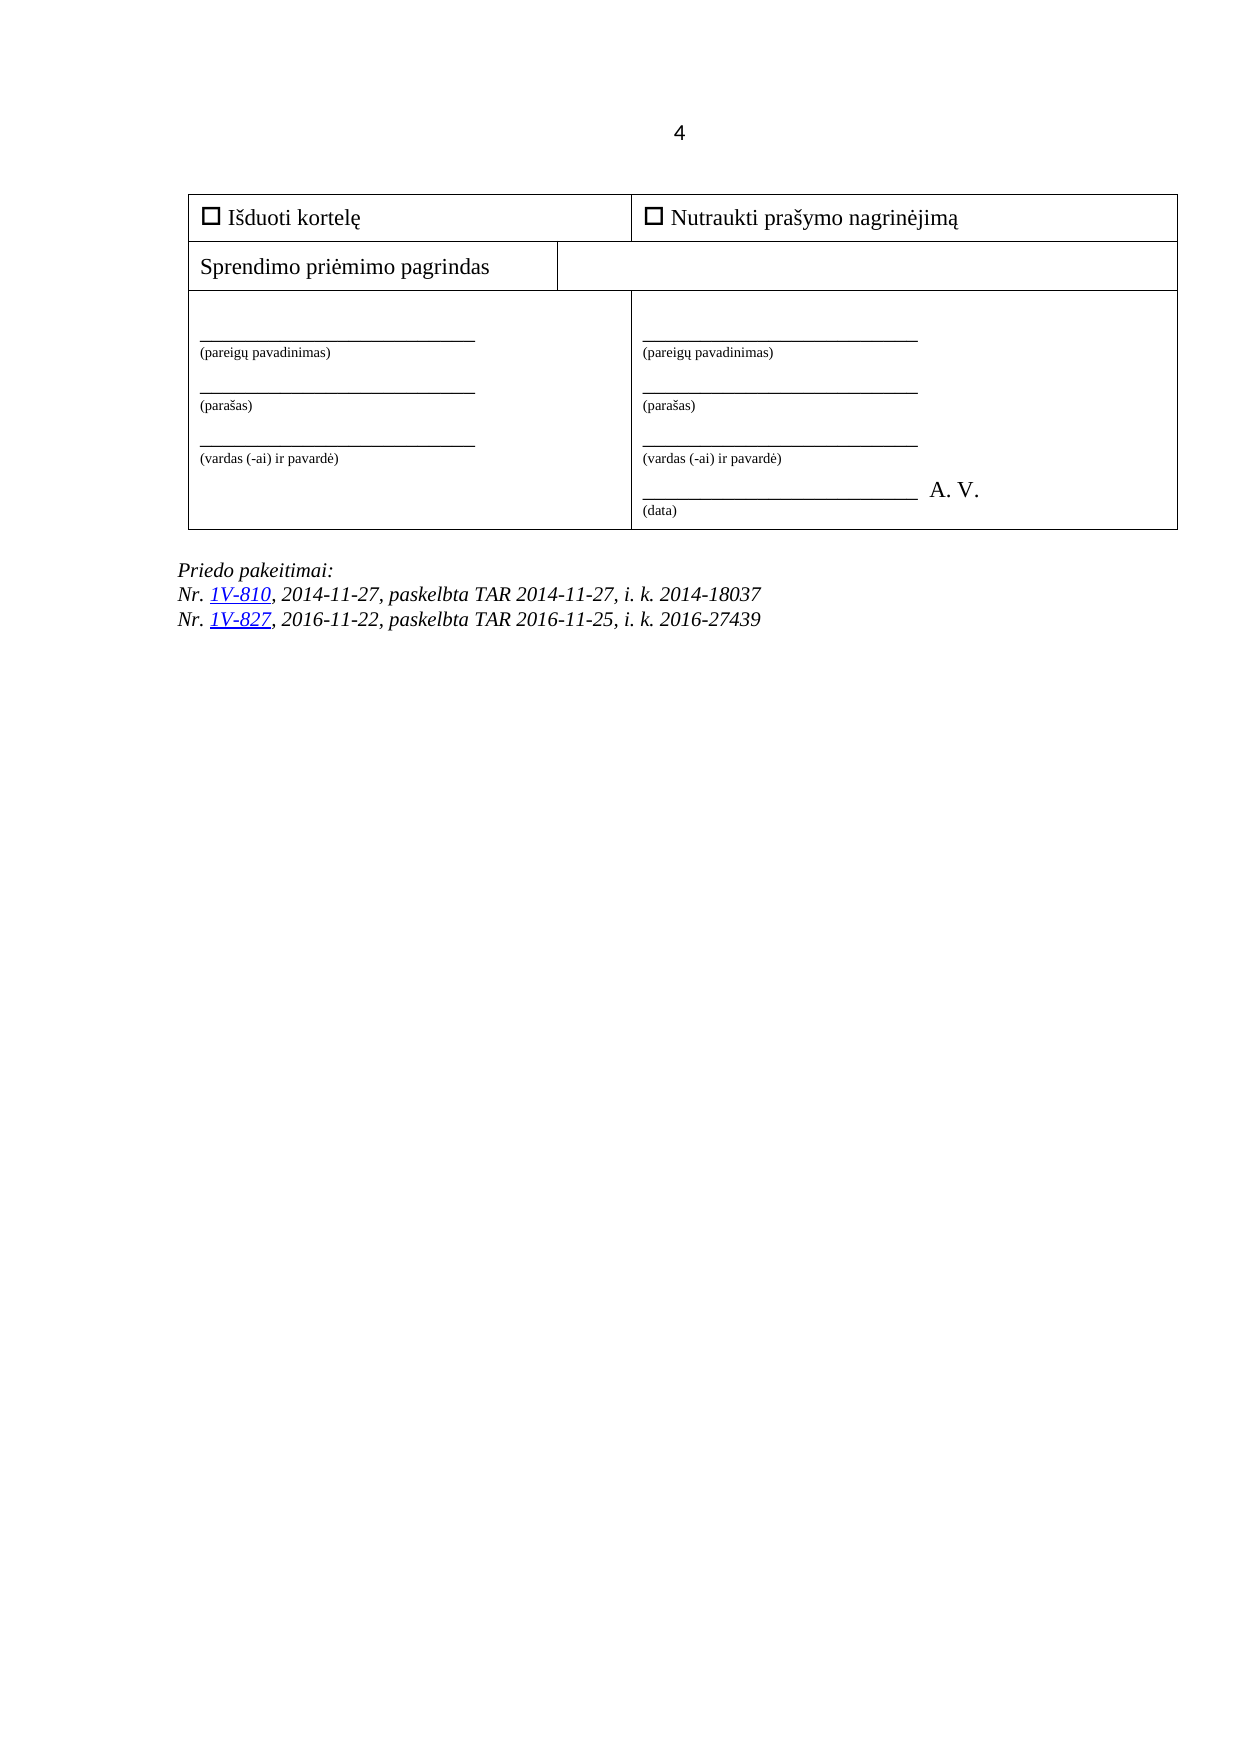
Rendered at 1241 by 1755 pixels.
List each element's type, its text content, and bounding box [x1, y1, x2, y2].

text Nr. 1V-810, 2014-11-27, paskelbta TAR 2014-11-27, i. k. 2014-18037 [177, 582, 1181, 606]
text Priedo pakeitimai: [177, 558, 1181, 582]
table_cell ________________________ (pareigų pavadinimas) ________________________ (parašas) ________________________ (vardas (-ai) ir pavardė) [189, 291, 631, 528]
text Nr. 1V-827, 2016-11-22, paskelbta TAR 2016-11-25, i. k. 2016-27439 [177, 606, 1181, 631]
table_cell Sprendimo priėmimo pagrindas [189, 242, 557, 290]
table_header □ Nutraukti prašymo nagrinėjimą [632, 195, 1177, 241]
table_header □ Išduoti kortelę [189, 195, 631, 241]
table_cell ________________________ (pareigų pavadinimas) ________________________ (parašas) ________________________ (vardas (-ai) ir pavardė) ________________________ A. V. (data) [632, 291, 1177, 528]
table_cell [558, 242, 1177, 290]
